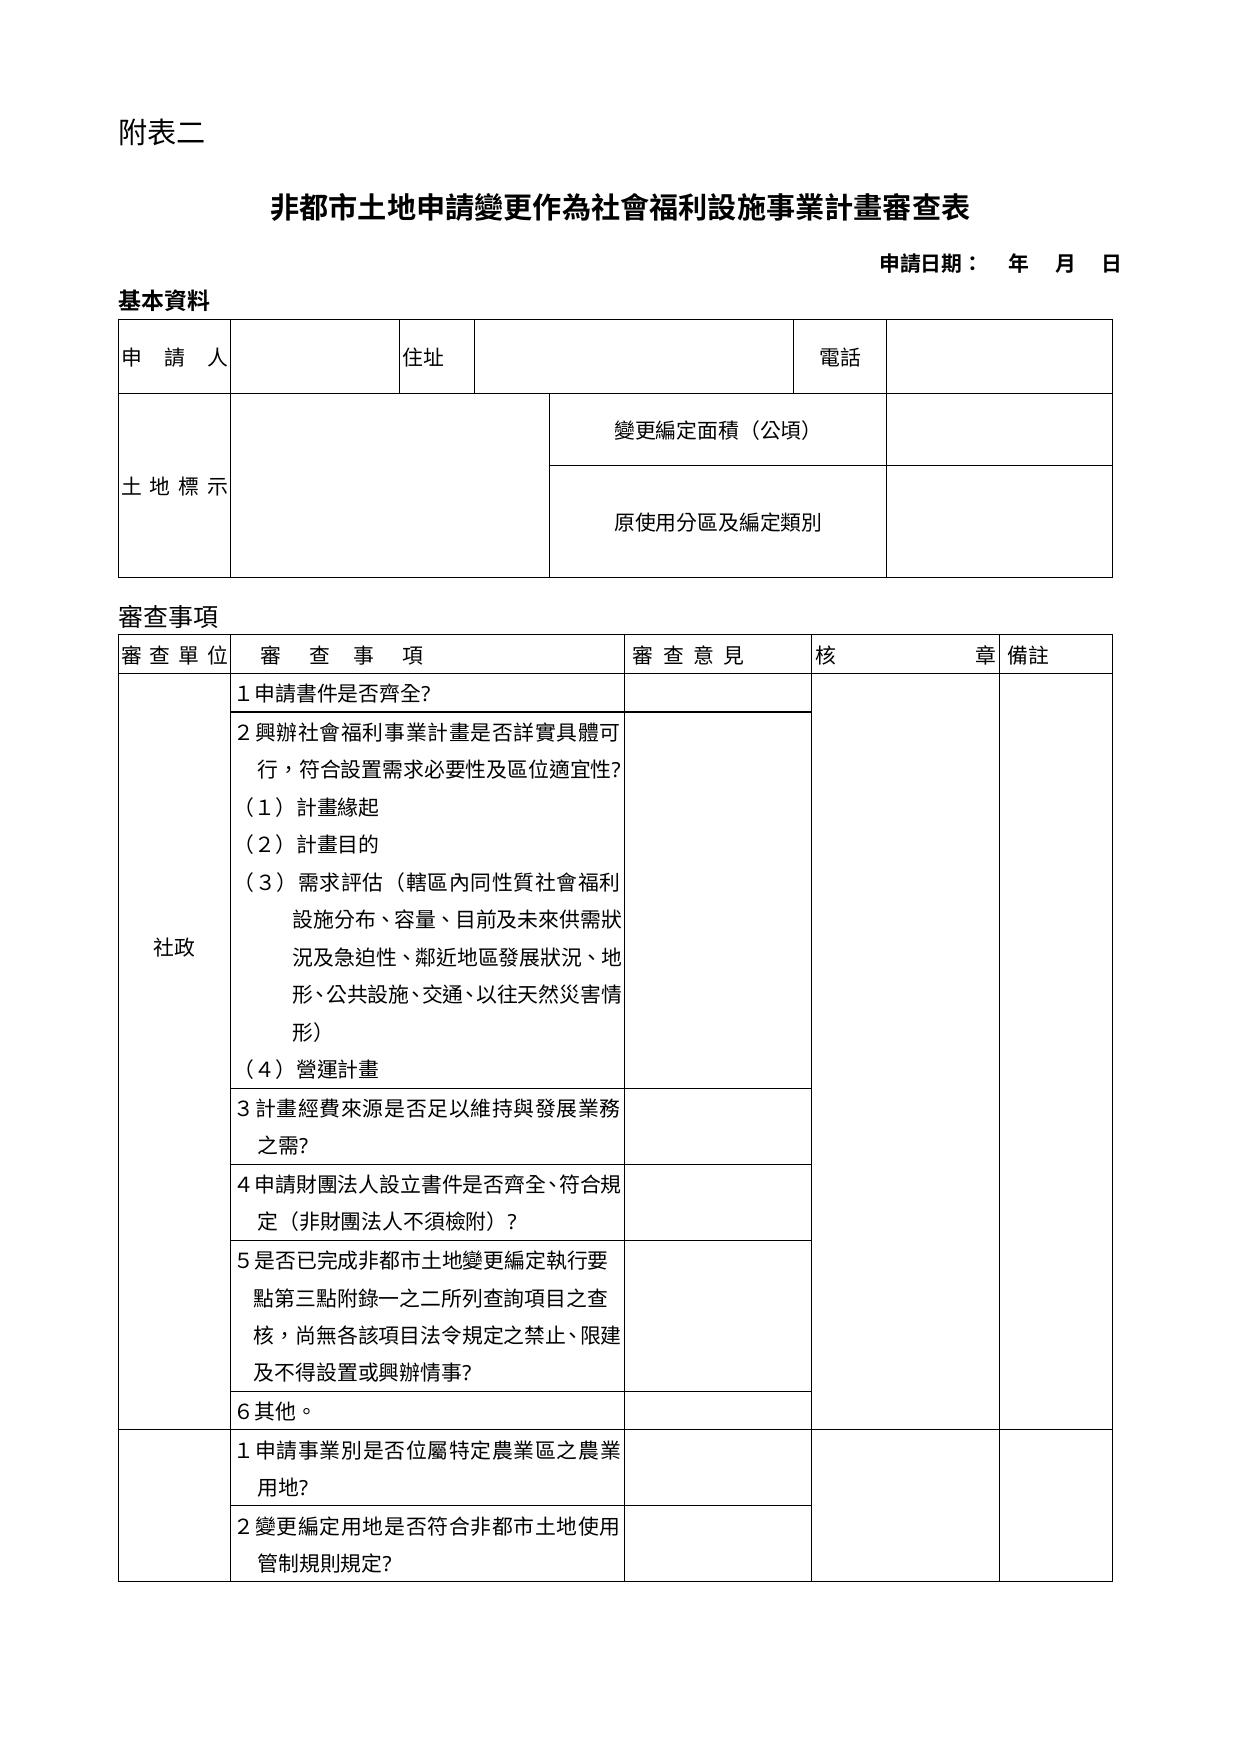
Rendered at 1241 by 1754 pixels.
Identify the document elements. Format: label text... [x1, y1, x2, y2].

table_cell [1000, 674, 1112, 1429]
table_header [887, 320, 1112, 393]
table_cell 土地標示 [119, 394, 230, 577]
table_cell [625, 1430, 811, 1505]
table_cell [625, 1506, 811, 1581]
table_cell ２興辦社會福利事業計畫是否詳實具體可行，符合設置需求必要性及區位適宜性? （１）計畫緣起 （２）計畫目的 （３）需求評估（轄區內同性質社會福利設施分布、容量、目前及未來供需狀況及急迫性、鄰近地區發展狀況、地形、公共設施、交通、以往天然災害情形） （４）營運計畫 [231, 713, 624, 1087]
table_cell 變更編定面積（公頃） [550, 394, 886, 464]
table_cell １申請書件是否齊全? [231, 674, 624, 711]
table_cell ２變更編定用地是否符合非都市土地使用管制規則規定? [231, 1506, 624, 1581]
table_cell 原使用分區及編定類別 [550, 466, 886, 577]
table_cell [887, 466, 1112, 577]
table_cell [119, 1430, 230, 1581]
table_cell [625, 1089, 811, 1163]
table_cell [625, 1241, 811, 1391]
table_header 備註 [1000, 635, 1112, 673]
table_cell [887, 394, 1112, 464]
table_cell ５是否已完成非都市土地變更編定執行要點第三點附錄一之二所列查詢項目之查核，尚無各該項目法令規定之禁止、限建及不得設置或興辦情事? [231, 1241, 624, 1391]
table_cell [231, 394, 549, 577]
table_header 住址 [400, 320, 474, 393]
text 申請日期： 年 月 日 [118, 243, 1122, 281]
text 非都市土地申請變更作為社會福利設施事業計畫審查表 [118, 168, 1122, 243]
table_header [475, 320, 793, 393]
text 附表二 [118, 93, 1122, 168]
table_header 審查單位 [119, 635, 230, 673]
table_cell １申請事業別是否位屬特定農業區之農業用地? [231, 1430, 624, 1505]
table_cell [812, 1430, 999, 1581]
table_header 審 查 事 項 [231, 635, 624, 673]
table_header [231, 320, 399, 393]
table_header 審 查 意 見 [625, 635, 811, 673]
table_header 電話 [794, 320, 886, 393]
table_header 申請人 [119, 320, 230, 393]
text 基本資料 [118, 281, 1122, 318]
text 審查事項 [118, 597, 1122, 634]
table_cell [625, 674, 811, 711]
table_cell [625, 1165, 811, 1239]
table_cell ３計畫經費來源是否足以維持與發展業務之需? [231, 1089, 624, 1163]
table_cell 社政 [119, 674, 230, 1429]
table_cell [1000, 1430, 1112, 1581]
table_cell [625, 713, 811, 1087]
table_cell ４申請財團法人設立書件是否齊全、符合規定（非財團法人不須檢附）? [231, 1165, 624, 1239]
table_cell [625, 1392, 811, 1429]
table_cell [812, 674, 999, 1429]
table_cell ６其他。 [231, 1392, 624, 1429]
table_header 核章 [812, 635, 999, 673]
